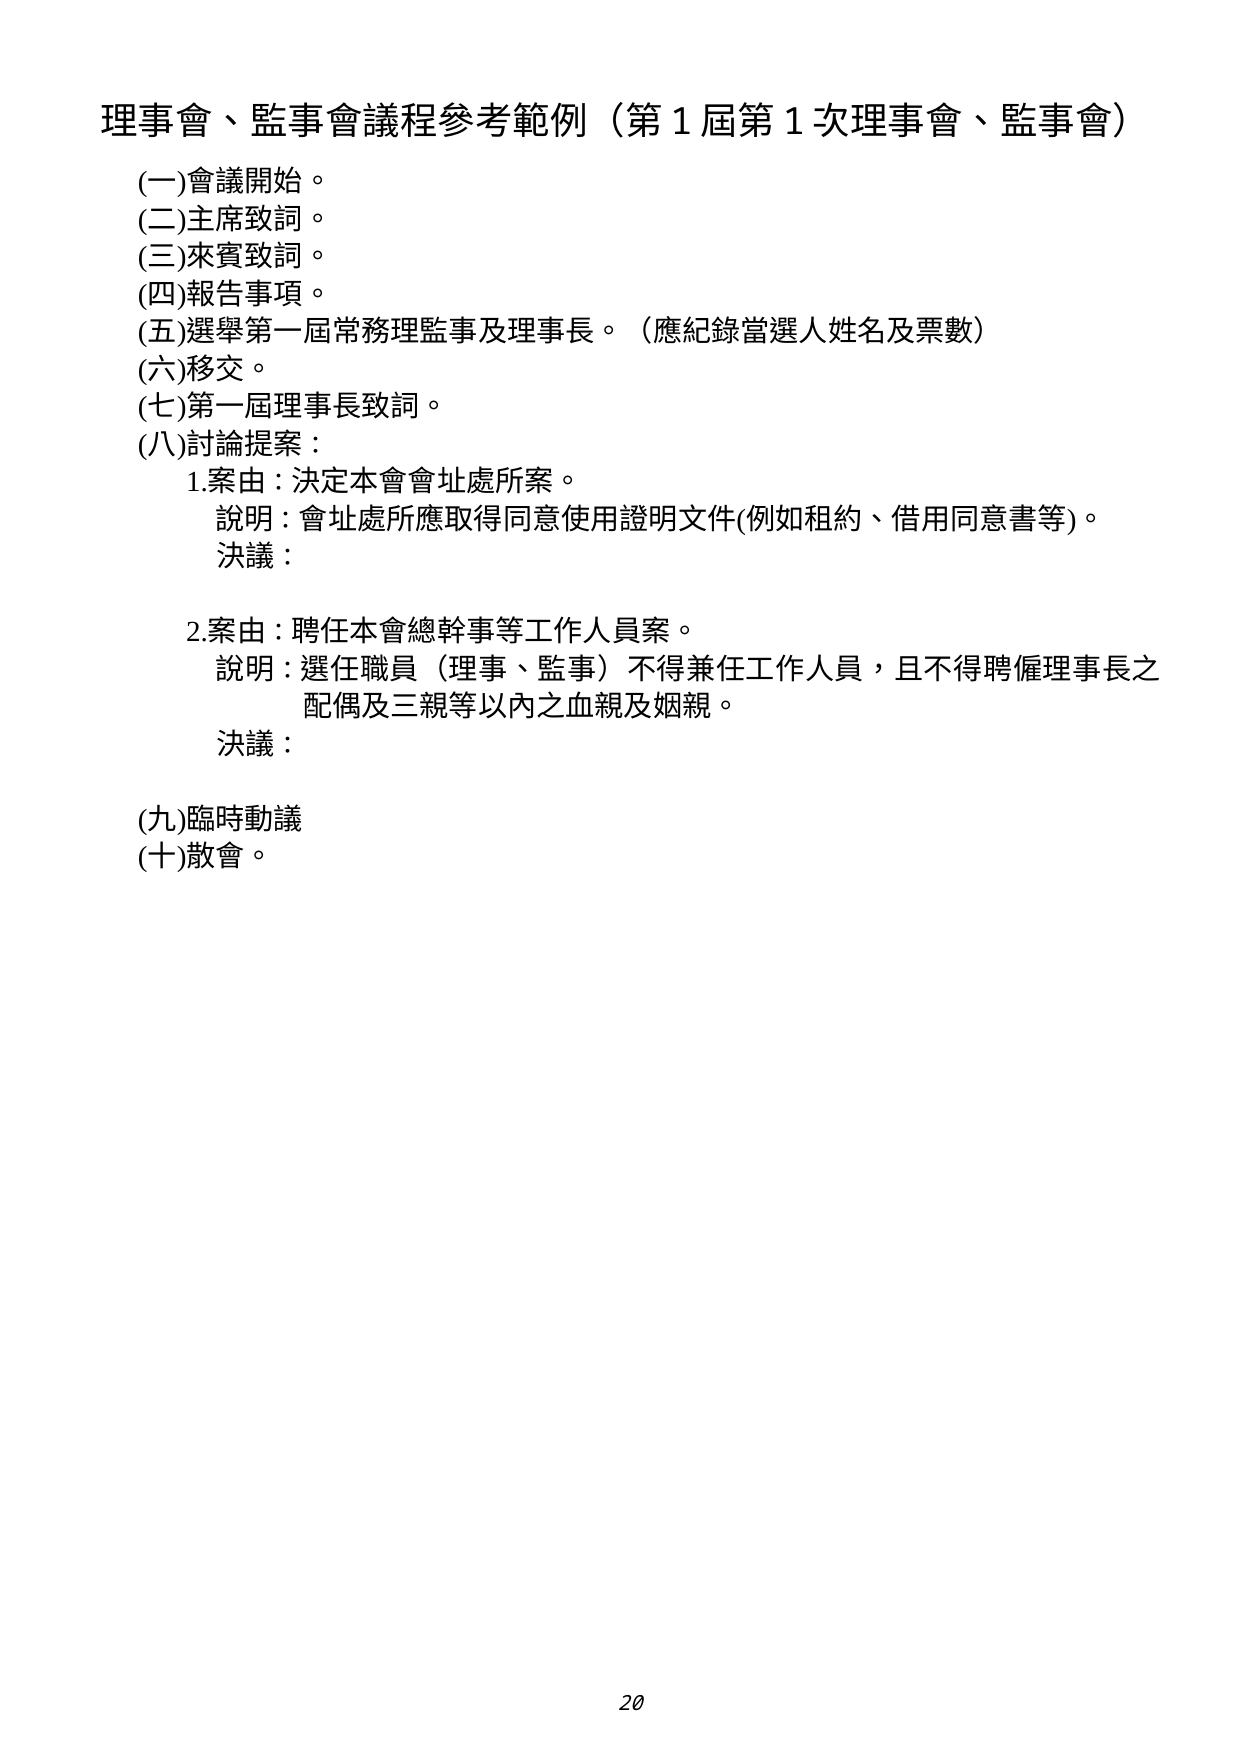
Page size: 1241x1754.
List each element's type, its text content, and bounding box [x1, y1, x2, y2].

text (五)選舉第一屆常務理監事及理事長。（應紀錄當選人姓名及票數） [138, 312, 1162, 349]
text (九)臨時動議 [138, 799, 1162, 837]
text (一)會議開始。 [138, 162, 1162, 199]
text (十)散會。 [138, 837, 1162, 874]
text 1.案由：決定本會會址處所案。 [186, 462, 1162, 499]
text 說明：會址處所應取得同意使用證明文件(例如租約、借用同意書等)。 [215, 499, 1162, 537]
text 決議： [100, 724, 1162, 762]
text 說明：選任職員（理事、監事）不得兼任工作人員，且不得聘僱理事長之配偶及三親等以內之血親及姻親。 [215, 649, 1162, 724]
text (七)第一屆理事長致詞。 [138, 387, 1162, 424]
text (八)討論提案： [138, 424, 1162, 462]
text 理事會、監事會議程參考範例（第1屆第1次理事會、監事會） [100, 102, 1162, 142]
text (二)主席致詞。 [138, 199, 1162, 237]
text 2.案由：聘任本會總幹事等工作人員案。 [186, 612, 1162, 649]
text (六)移交。 [138, 349, 1162, 387]
text 決議： [100, 537, 1162, 574]
text (三)來賓致詞。 [138, 237, 1162, 274]
text (四)報告事項。 [138, 274, 1162, 312]
